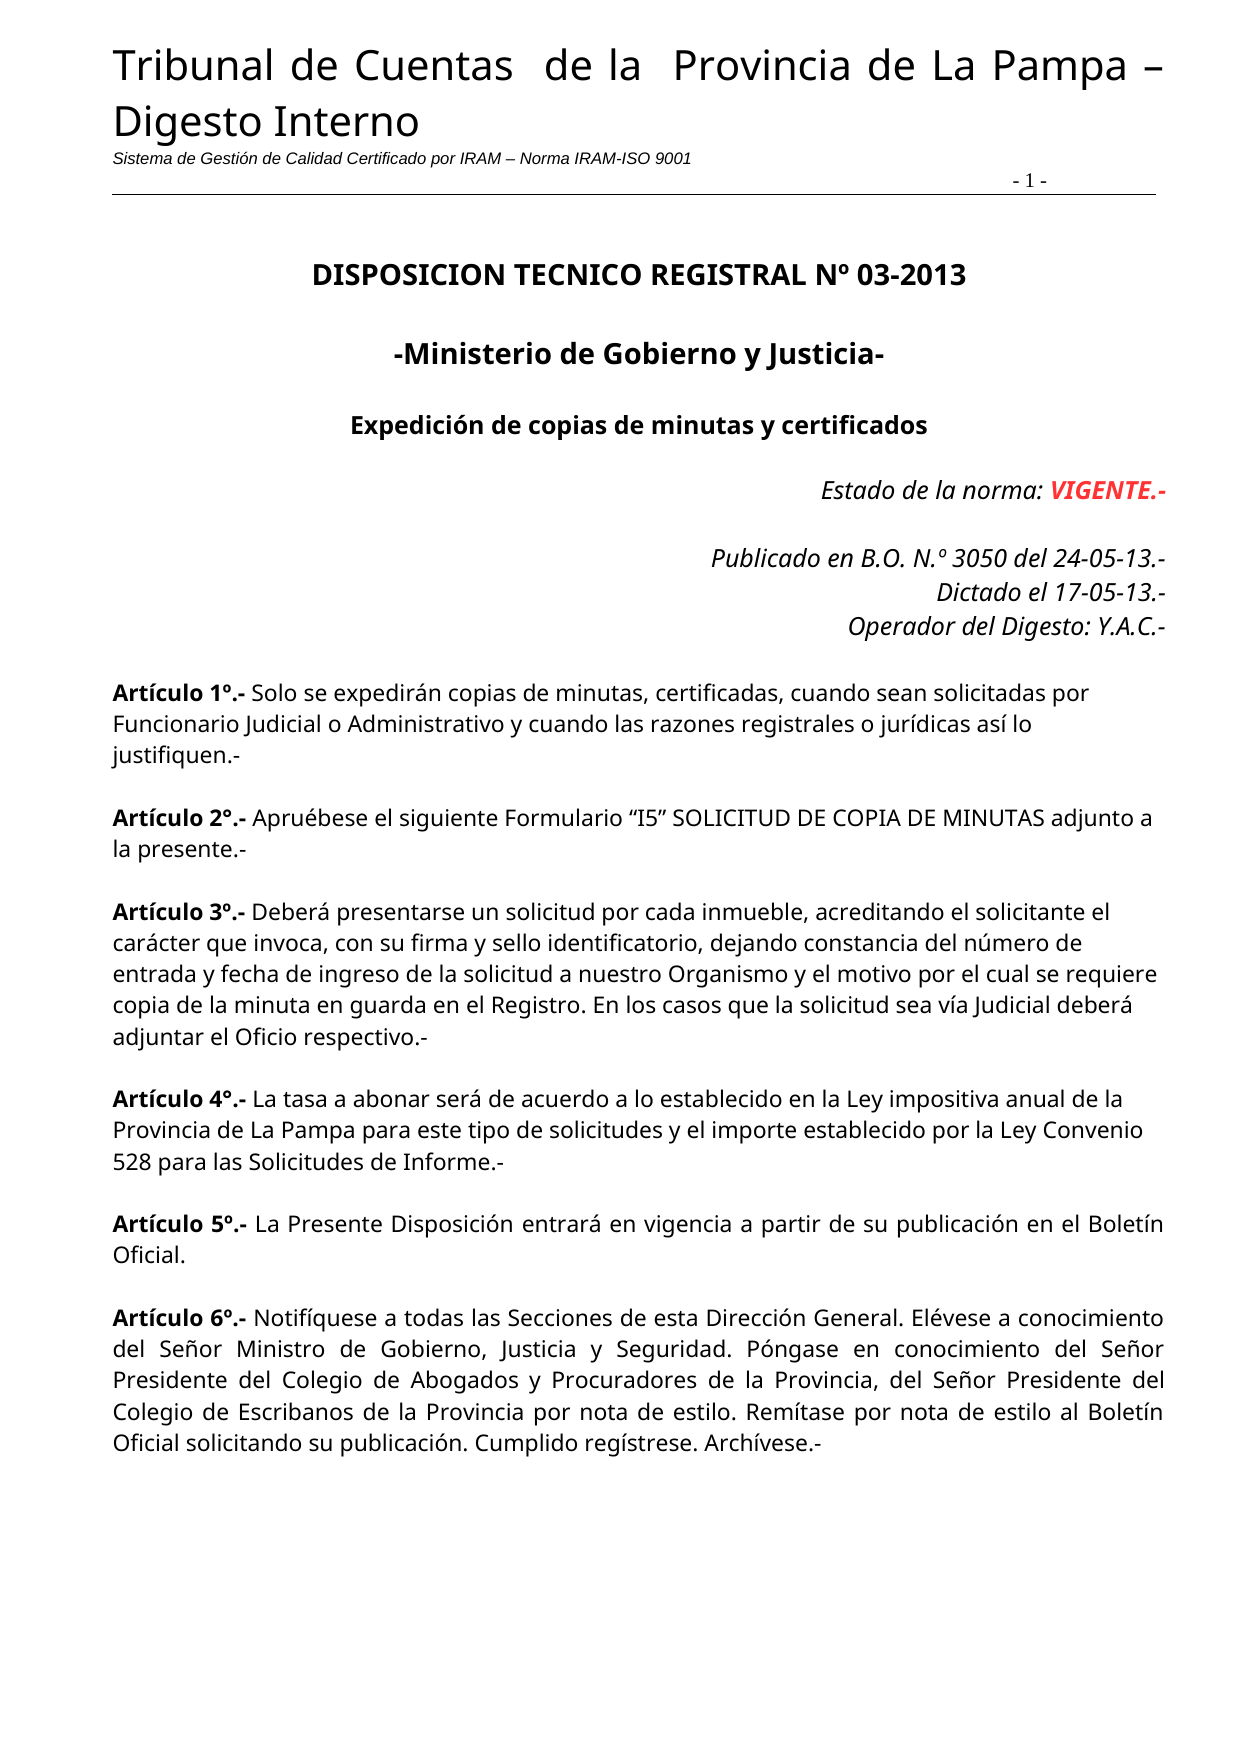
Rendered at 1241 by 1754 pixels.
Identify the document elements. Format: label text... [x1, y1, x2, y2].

text Expedición de copias de minutas y certificados [112, 407, 1166, 441]
text Artículo 3º.- Deberá presentarse un solicitud por cada inmueble, acreditando el solicitante el carácter que invoca, con su firma y sello identificatorio, dejando constancia del número de entrada y fecha de ingreso de la solicitud a nuestro Organismo y el motivo por el cual se requiere copia de la minuta en guarda en el Registro. En los casos que la solicitud sea vía Judicial deberá adjuntar el Oficio respectivo.- [112, 896, 1166, 1052]
text Artículo 1º.- Solo se expedirán copias de minutas, certificadas, cuando sean solicitadas por Funcionario Judicial o Administrativo y cuando las razones registrales o jurídicas así lo justifiquen.- [112, 677, 1166, 771]
text Artículo 5º.- La Presente Disposición entrará en vigencia a partir de su publicación en el Boletín Oficial. [112, 1208, 1166, 1271]
text Artículo 2°.- Apruébese el siguiente Formulario “I5” SOLICITUD DE COPIA DE MINUTAS adjunto a la presente.- [112, 802, 1166, 864]
text Artículo 6º.- Notifíquese a todas las Secciones de esta Dirección General. Elévese a conocimiento del Señor Ministro de Gobierno, Justicia y Seguridad. Póngase en conocimiento del Señor Presidente del Colegio de Abogados y Procuradores de la Provincia, del Señor Presidente del Colegio de Escribanos de la Provincia por nota de estilo. Remítase por nota de estilo al Boletín Oficial solicitando su publicación. Cumplido regístrese. Archívese.- [112, 1302, 1166, 1458]
text Publicado en B.O. N.º 3050 del 24-05-13.- [112, 541, 1166, 575]
text Dictado el 17-05-13.- [112, 575, 1166, 609]
text DISPOSICION TECNICO REGISTRAL Nº 03-2013 [112, 254, 1166, 294]
text Operador del Digesto: Y.A.C.- [112, 609, 1166, 643]
text Estado de la norma: VIGENTE.- [112, 473, 1166, 507]
text -Ministerio de Gobierno y Justicia- [112, 333, 1166, 373]
text Artículo 4°.- La tasa a abonar será de acuerdo a lo establecido en la Ley impositiva anual de la Provincia de La Pampa para este tipo de solicitudes y el importe establecido por la Ley Convenio 528 para las Solicitudes de Informe.- [112, 1083, 1166, 1177]
